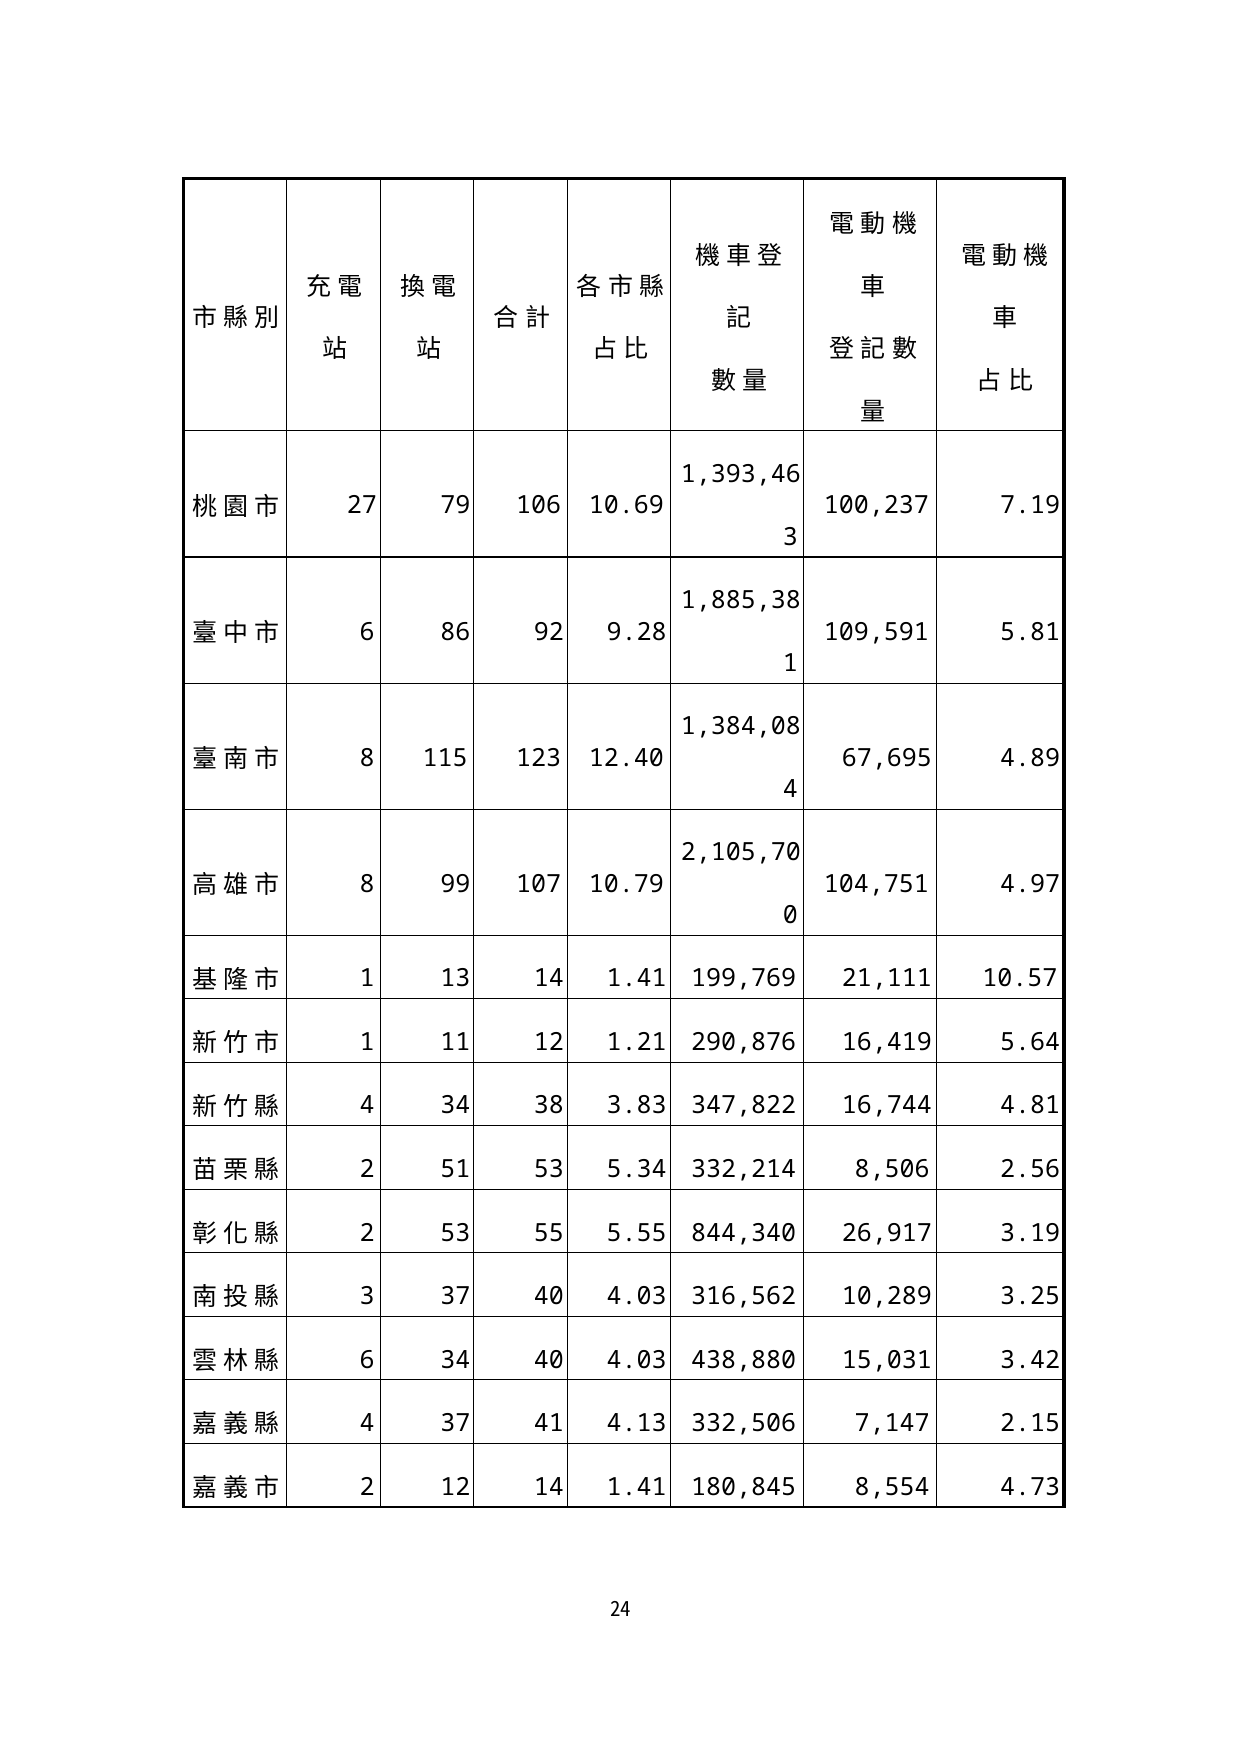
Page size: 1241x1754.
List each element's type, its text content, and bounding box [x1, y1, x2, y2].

table_cell 2,105,700 [671, 810, 803, 934]
table_cell 34 [381, 1063, 473, 1125]
table_cell 南投縣 [185, 1253, 286, 1316]
table_cell 14 [474, 936, 567, 998]
table_cell 8 [287, 810, 380, 934]
table_cell 4.13 [568, 1380, 670, 1443]
table_cell 1.21 [568, 999, 670, 1062]
table_cell 8,554 [804, 1444, 936, 1506]
table_cell 1.41 [568, 1444, 670, 1506]
table_cell 38 [474, 1063, 567, 1125]
table_cell 3.25 [937, 1253, 1062, 1316]
table_cell 6 [287, 1317, 380, 1379]
table_cell 臺中市 [185, 558, 286, 682]
table_cell 16,419 [804, 999, 936, 1062]
table_cell 8 [287, 684, 380, 808]
table_cell 332,214 [671, 1126, 803, 1189]
table_cell 10.69 [568, 431, 670, 556]
table_cell 高雄市 [185, 810, 286, 934]
table_cell 79 [381, 431, 473, 556]
table_cell 8,506 [804, 1126, 936, 1189]
table_cell 3.42 [937, 1317, 1062, 1379]
table_cell 1,393,463 [671, 431, 803, 556]
table_cell 53 [474, 1126, 567, 1189]
table_cell 臺南市 [185, 684, 286, 808]
table_cell 123 [474, 684, 567, 808]
table_cell 9.28 [568, 558, 670, 682]
table_cell 6 [287, 558, 380, 682]
table_cell 3 [287, 1253, 380, 1316]
table_cell 106 [474, 431, 567, 556]
table_cell 14 [474, 1444, 567, 1506]
table_cell 67,695 [804, 684, 936, 808]
table_header 換電站 [381, 180, 473, 430]
table_cell 40 [474, 1253, 567, 1316]
table_cell 16,744 [804, 1063, 936, 1125]
table_cell 7.19 [937, 431, 1062, 556]
table_header 機車登記 數量 [671, 180, 803, 430]
table_cell 5.34 [568, 1126, 670, 1189]
table_cell 雲林縣 [185, 1317, 286, 1379]
table_cell 100,237 [804, 431, 936, 556]
table_header 合計 [474, 180, 567, 430]
table_cell 4.89 [937, 684, 1062, 808]
table_cell 5.64 [937, 999, 1062, 1062]
table_cell 基隆市 [185, 936, 286, 998]
table_header 市縣別 [185, 180, 286, 430]
table_cell 55 [474, 1190, 567, 1252]
table_cell 27 [287, 431, 380, 556]
table_cell 新竹縣 [185, 1063, 286, 1125]
table_cell 4.73 [937, 1444, 1062, 1506]
table_cell 13 [381, 936, 473, 998]
table_cell 12 [381, 1444, 473, 1506]
table_cell 1.41 [568, 936, 670, 998]
table_cell 4 [287, 1380, 380, 1443]
table_cell 40 [474, 1317, 567, 1379]
table_cell 7,147 [804, 1380, 936, 1443]
table_cell 26,917 [804, 1190, 936, 1252]
table_cell 2.15 [937, 1380, 1062, 1443]
table_cell 彰化縣 [185, 1190, 286, 1252]
table_cell 5.81 [937, 558, 1062, 682]
table_cell 3.83 [568, 1063, 670, 1125]
table_cell 844,340 [671, 1190, 803, 1252]
table_cell 92 [474, 558, 567, 682]
table_cell 15,031 [804, 1317, 936, 1379]
table_cell 4 [287, 1063, 380, 1125]
table_cell 桃園市 [185, 431, 286, 556]
table_cell 347,822 [671, 1063, 803, 1125]
table_cell 嘉義縣 [185, 1380, 286, 1443]
table_cell 4.03 [568, 1317, 670, 1379]
table_cell 1,384,084 [671, 684, 803, 808]
table_cell 12.40 [568, 684, 670, 808]
table_cell 1 [287, 999, 380, 1062]
table_cell 2 [287, 1190, 380, 1252]
table_cell 109,591 [804, 558, 936, 682]
table_cell 41 [474, 1380, 567, 1443]
table_cell 1,885,381 [671, 558, 803, 682]
table_cell 新竹市 [185, 999, 286, 1062]
table_header 各市縣占比 [568, 180, 670, 430]
table_cell 12 [474, 999, 567, 1062]
table_cell 51 [381, 1126, 473, 1189]
table_cell 86 [381, 558, 473, 682]
table_cell 1 [287, 936, 380, 998]
table_header 電動機車 登記數量 [804, 180, 936, 430]
table_cell 332,506 [671, 1380, 803, 1443]
table_cell 180,845 [671, 1444, 803, 1506]
table_cell 4.03 [568, 1253, 670, 1316]
table_cell 37 [381, 1253, 473, 1316]
table_cell 316,562 [671, 1253, 803, 1316]
table_cell 107 [474, 810, 567, 934]
table_cell 嘉義市 [185, 1444, 286, 1506]
table_cell 53 [381, 1190, 473, 1252]
table_cell 199,769 [671, 936, 803, 998]
table_cell 11 [381, 999, 473, 1062]
table_cell 10.57 [937, 936, 1062, 998]
table_header 充電站 [287, 180, 380, 430]
table_cell 104,751 [804, 810, 936, 934]
table_cell 5.55 [568, 1190, 670, 1252]
table_cell 290,876 [671, 999, 803, 1062]
table_cell 4.97 [937, 810, 1062, 934]
table_cell 苗栗縣 [185, 1126, 286, 1189]
table_cell 2 [287, 1444, 380, 1506]
table_cell 2.56 [937, 1126, 1062, 1189]
table_cell 2 [287, 1126, 380, 1189]
table_cell 438,880 [671, 1317, 803, 1379]
table_cell 34 [381, 1317, 473, 1379]
table_cell 37 [381, 1380, 473, 1443]
table_header 電動機車 占比 [937, 180, 1062, 430]
table_cell 115 [381, 684, 473, 808]
table_cell 4.81 [937, 1063, 1062, 1125]
table_cell 21,111 [804, 936, 936, 998]
table_cell 10,289 [804, 1253, 936, 1316]
table_cell 3.19 [937, 1190, 1062, 1252]
table_cell 99 [381, 810, 473, 934]
table_cell 10.79 [568, 810, 670, 934]
